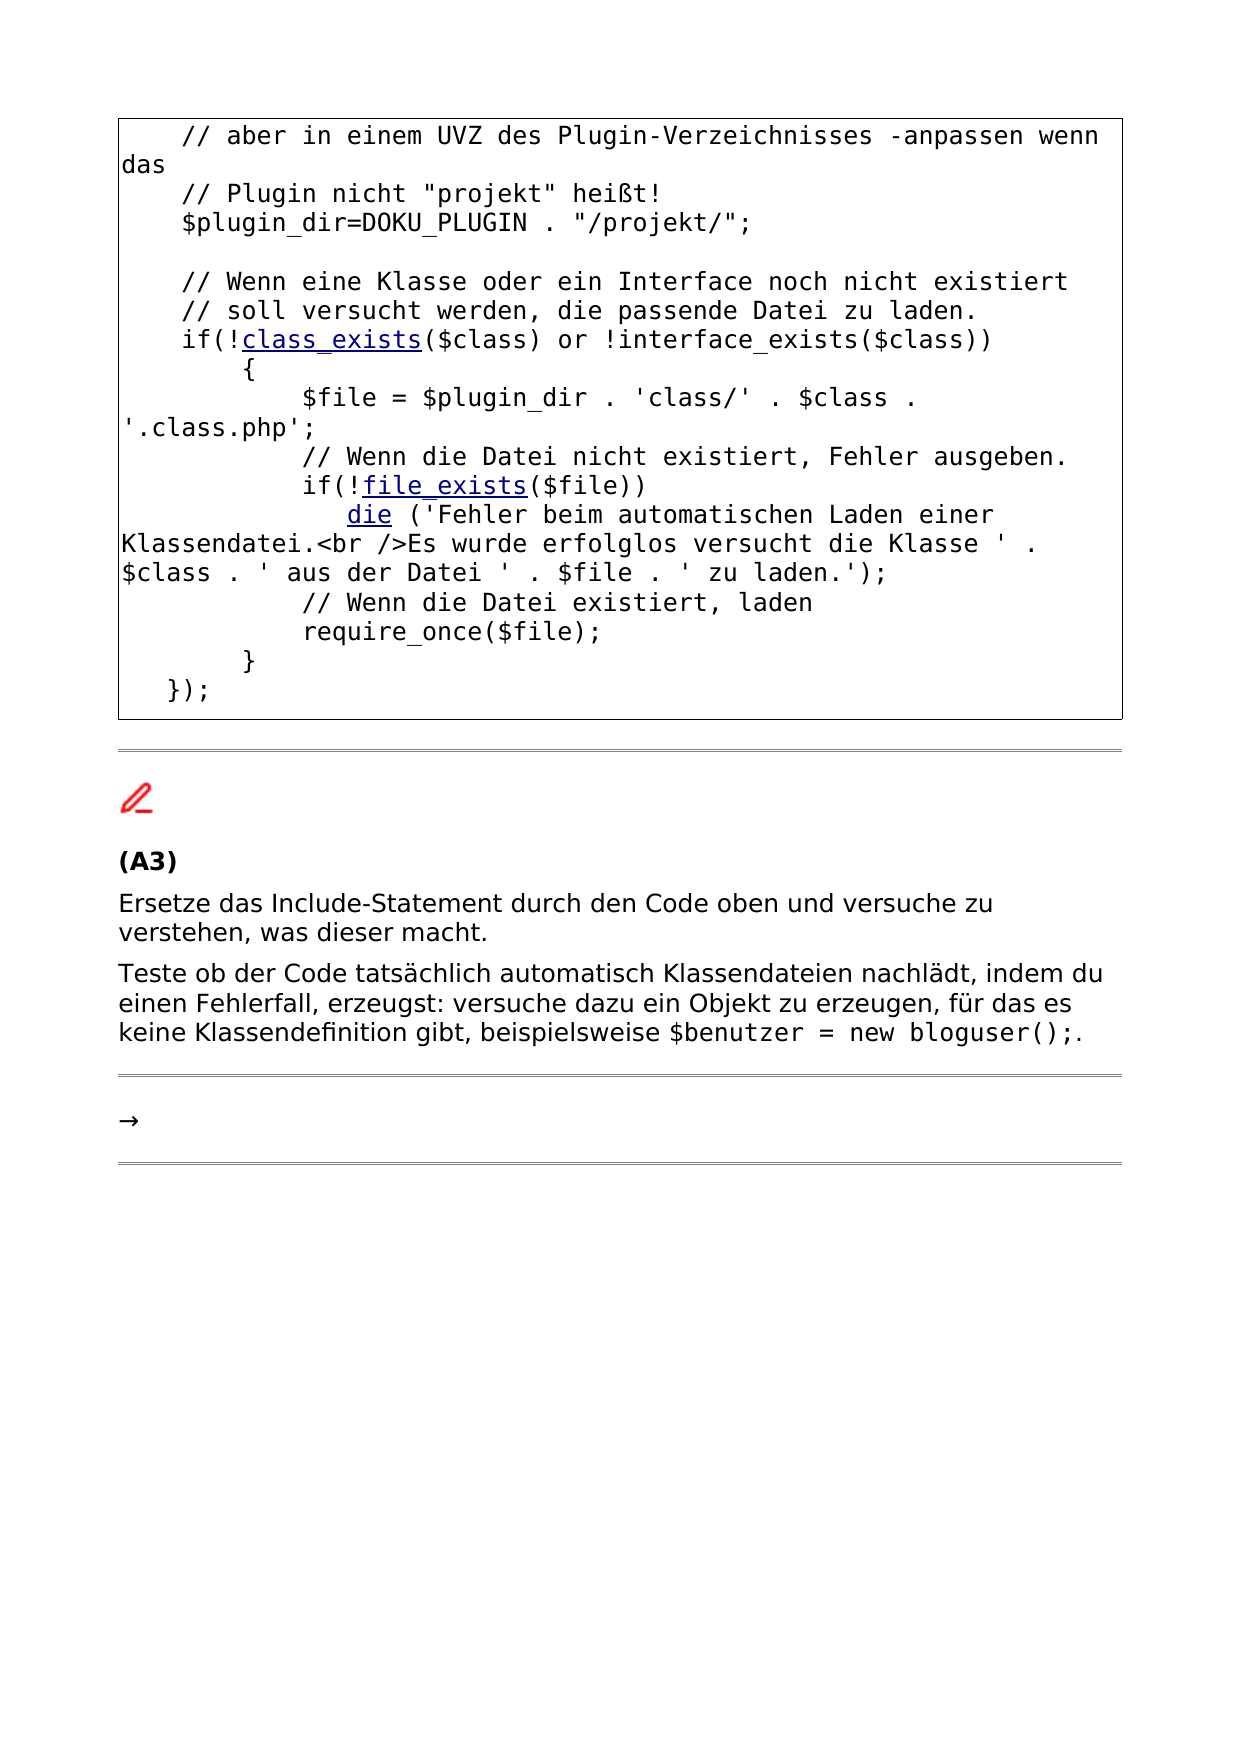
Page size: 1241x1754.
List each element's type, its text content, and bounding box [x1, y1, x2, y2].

table_header // aber in einem UVZ des Plugin-Verzeichnisses -anpassen wenn das // Plugin nicht "projekt" heißt! $plugin_dir=DOKU_PLUGIN . "/projekt/"; // Wenn eine Klasse oder ein Interface noch nicht existiert // soll versucht werden, die passende Datei zu laden. if(!class_exists($class) or !interface_exists($class)) { $file = $plugin_dir . 'class/' . $class . '.class.php'; // Wenn die Datei nicht existiert, Fehler ausgeben. if(!file_exists($file)) die ('Fehler beim automatischen Laden einer Klassendatei.<br />Es wurde erfolglos versucht die Klasse ' . $class . ' aus der Datei ' . $file . ' zu laden.'); // Wenn die Datei existiert, laden require_once($file); } }); [119, 119, 1122, 719]
picture [118, 780, 156, 818]
text → [118, 1106, 1122, 1135]
text Ersetze das Include-Statement durch den Code oben und versuche zu verstehen, was dieser macht. [118, 889, 1122, 947]
text Teste ob der Code tatsächlich automatisch Klassendateien nachlädt, indem du einen Fehlerfall, erzeugst: versuche dazu ein Objekt zu erzeugen, für das es keine Klassendefinition gibt, beispielsweise $benutzer = new bloguser();. [118, 959, 1122, 1047]
subtitle (A3) [118, 847, 1122, 876]
